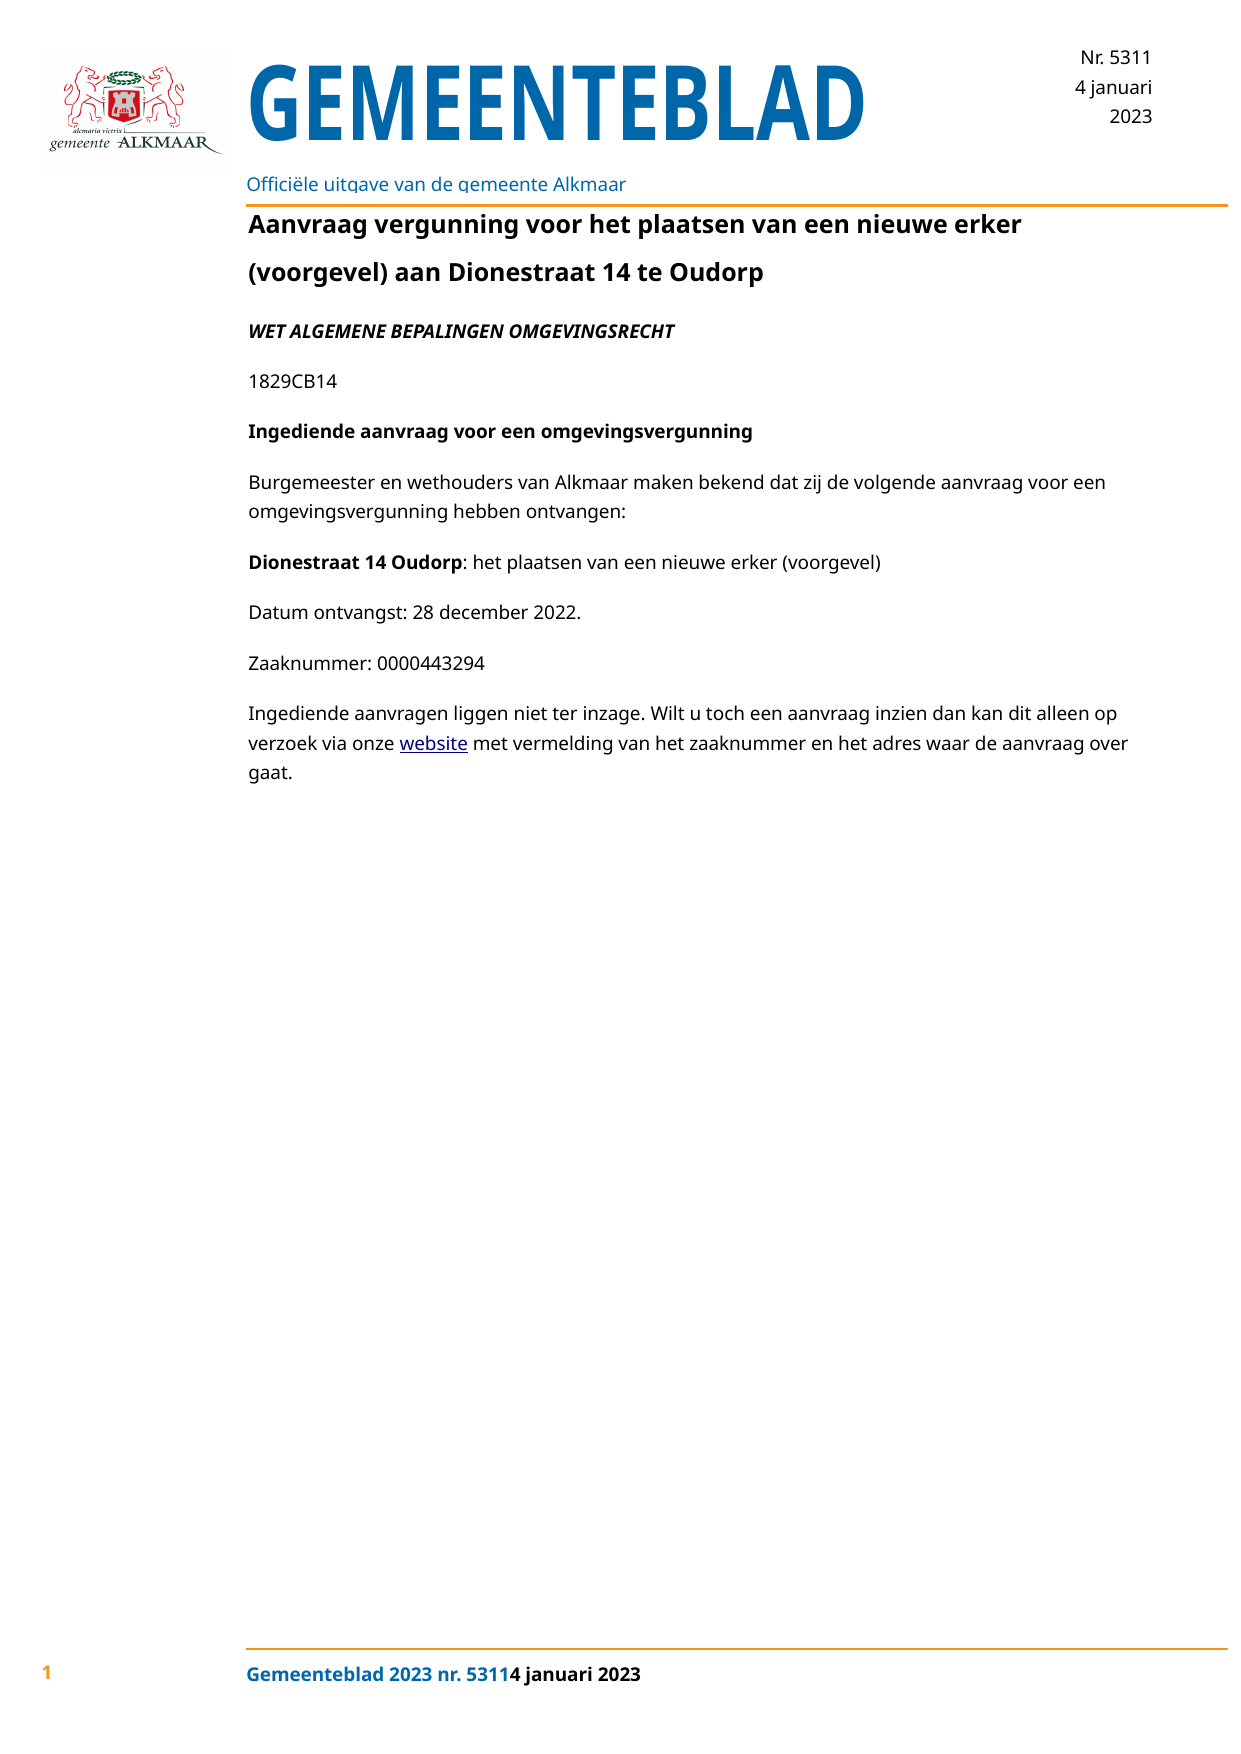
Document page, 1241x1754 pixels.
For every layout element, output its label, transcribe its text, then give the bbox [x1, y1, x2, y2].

text Aanvraag vergunning voor het plaatsen van een nieuwe erker (voorgevel) aan Dionestraat 14 te Oudorp [248, 207, 1152, 288]
text Datum ontvangst: 28 december 2022. [248, 599, 1152, 625]
text Burgemeester en wethouders van Alkmaar maken bekend dat zij de volgende aanvraag voor een omgevingsvergunning hebben ontvangen: [248, 469, 1152, 524]
text WET ALGEMENE BEPALINGEN OMGEVINGSRECHT [248, 318, 1152, 344]
text Ingediende aanvraag voor een omgevingsvergunning [248, 419, 1152, 444]
text Dionestraat 14 Oudorp: het plaatsen van een nieuwe erker (voorgevel) [248, 549, 1152, 575]
text Zaaknummer: 0000443294 [248, 650, 1152, 676]
text Ingediende aanvragen liggen niet ter inzage. Wilt u toch een aanvraag inzien dan kan dit alleen op verzoek via onze website met vermelding van het zaaknummer en het adres waar de aanvraag over gaat. [248, 700, 1152, 785]
picture [41, 47, 231, 172]
text 1829CB14 [248, 368, 1152, 394]
